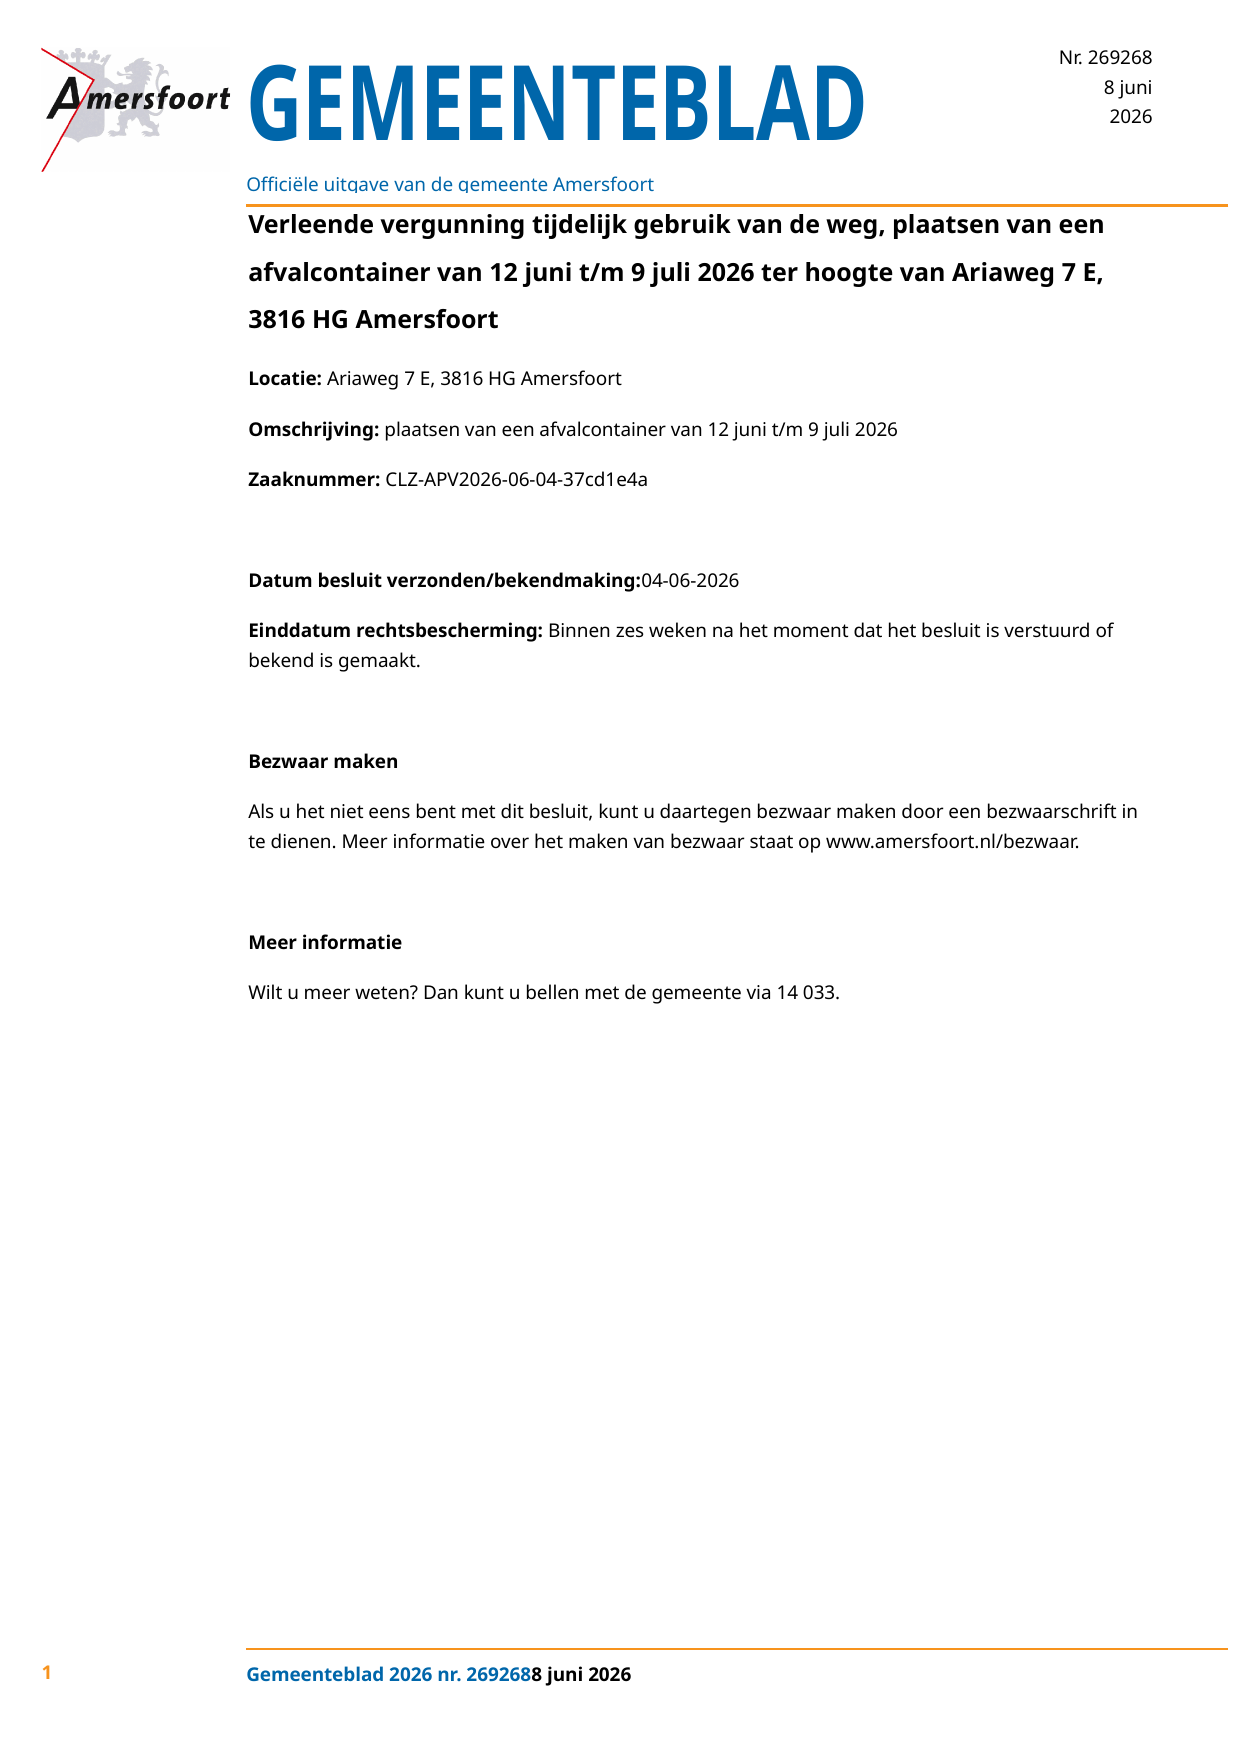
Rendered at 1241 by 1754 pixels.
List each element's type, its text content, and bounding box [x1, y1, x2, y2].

text Einddatum rechtsbescherming: Binnen zes weken na het moment dat het besluit is verstuurd of bekend is gemaakt. [248, 618, 1152, 673]
text Verleende vergunning tijdelijk gebruik van de weg, plaatsen van een afvalcontainer van 12 juni t/m 9 juli 2026 ter hoogte van Ariaweg 7 E, 3816 HG Amersfoort [248, 207, 1152, 336]
text Als u het niet eens bent met dit besluit, kunt u daartegen bezwaar maken door een bezwaarschrift in te dienen. Meer informatie over het maken van bezwaar staat op www.amersfoort.nl/bezwaar. [248, 798, 1152, 854]
text Meer informatie [248, 929, 1152, 954]
text Omschrijving: plaatsen van een afvalcontainer van 12 juni t/m 9 juli 2026 [248, 416, 1152, 442]
text Bezwaar maken [248, 748, 1152, 774]
text Zaaknummer: CLZ-APV2026-06-04-37cd1e4a [248, 466, 1152, 492]
picture [41, 47, 231, 172]
text Wilt u meer weten? Dan kunt u bellen met de gemeente via 14 033. [248, 979, 1152, 1005]
text Datum besluit verzonden/bekendmaking:04-06-2026 [248, 567, 1152, 593]
text Locatie: Ariaweg 7 E, 3816 HG Amersfoort [248, 366, 1152, 391]
